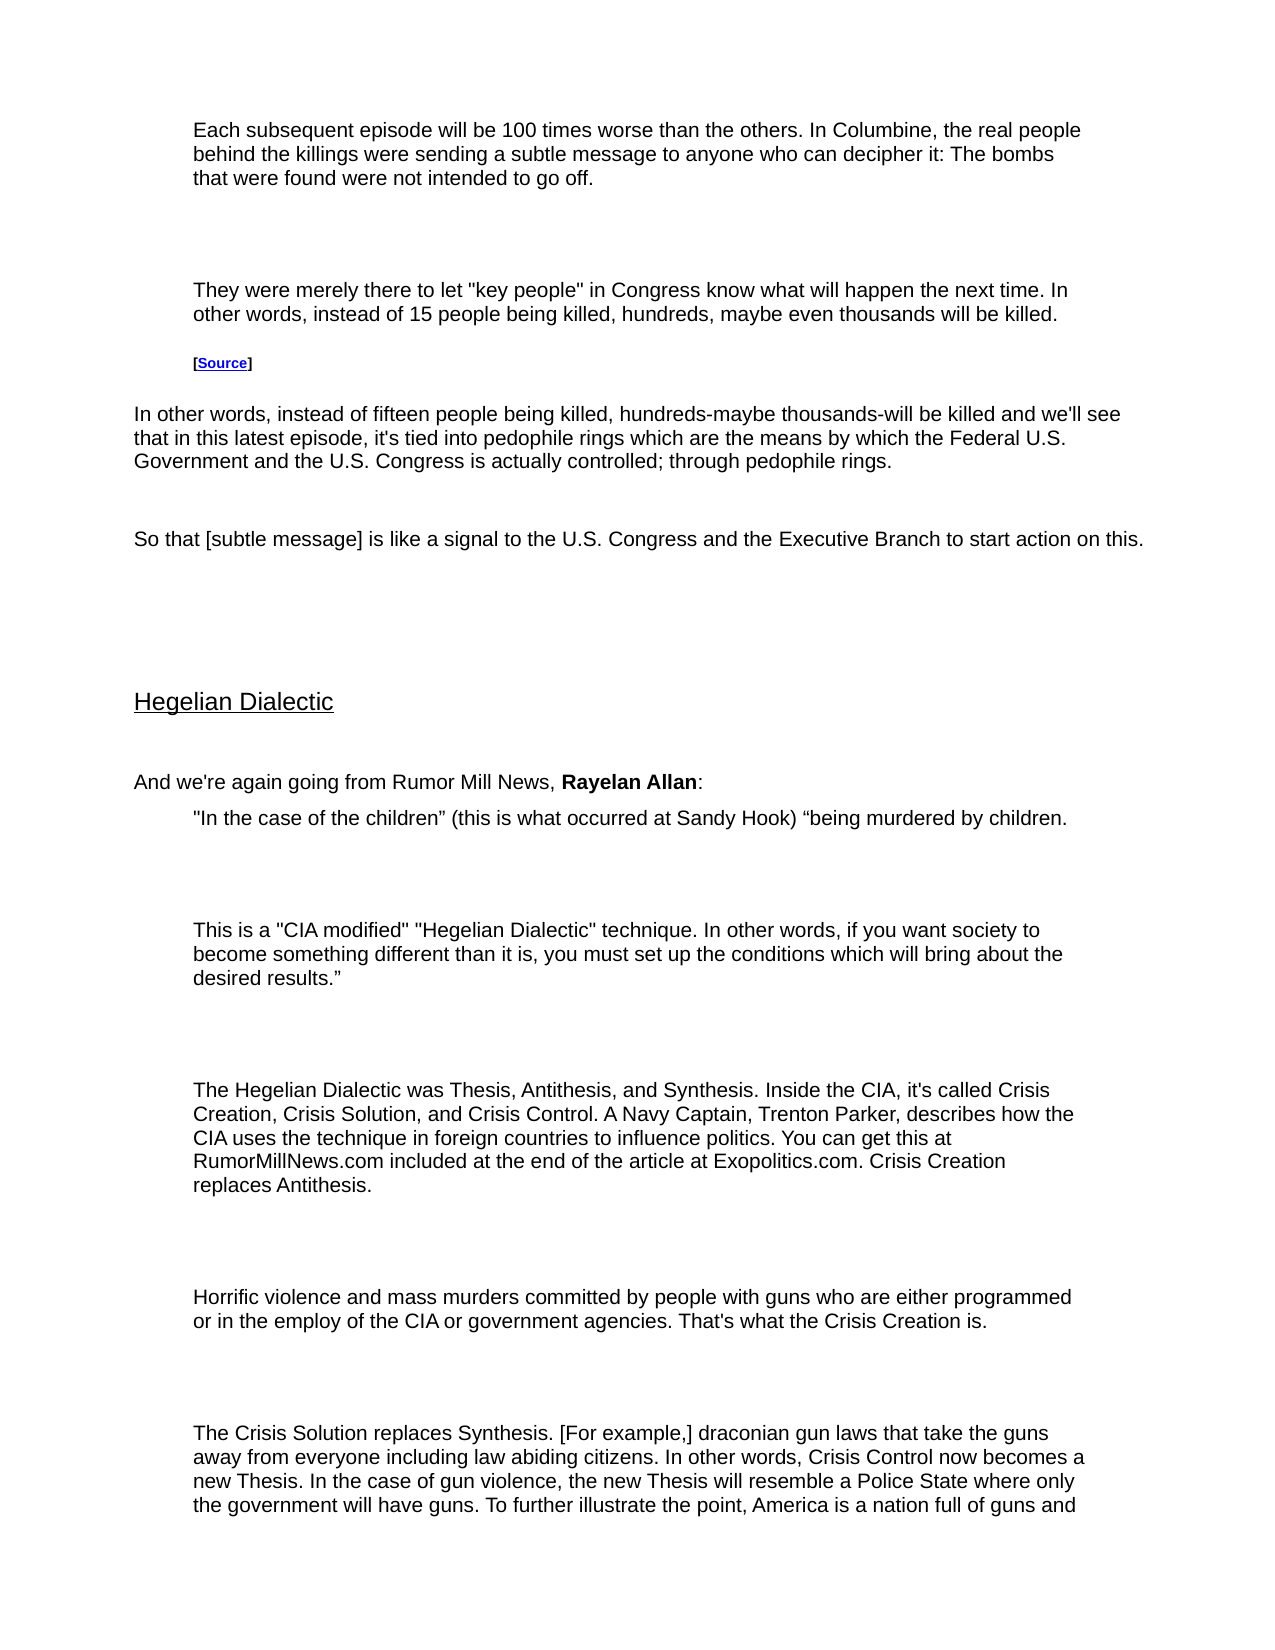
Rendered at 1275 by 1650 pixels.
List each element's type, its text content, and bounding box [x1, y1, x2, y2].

text In other words, instead of fifteen people being killed, hundreds-maybe thousands-will be killed and we'll see that in this latest episode, it's tied into pedophile rings which are the means by which the Federal U.S. Government and the U.S. Congress is actually controlled; through pedophile rings. [134, 401, 1147, 473]
text [Source] [193, 355, 1088, 372]
text The Hegelian Dialectic was Thesis, Antithesis, and Synthesis. Inside the CIA, it's called Crisis Creation, Crisis Solution, and Crisis Control. A Navy Captain, Trenton Parker, describes how the CIA uses the technique in foreign countries to influence politics. You can get this at RumorMillNews.com included at the end of the article at Exopolitics.com. Crisis Creation replaces Antithesis. [193, 1077, 1088, 1197]
text So that [subtle message] is like a signal to the U.S. Congress and the Executive Branch to start action on this. [134, 527, 1147, 551]
text The Crisis Solution replaces Synthesis. [For example,] draconian gun laws that take the guns away from everyone including law abiding citizens. In other words, Crisis Control now becomes a new Thesis. In the case of gun violence, the new Thesis will resemble a Police State where only the government will have guns. To further illustrate the point, America is a nation full of guns and [193, 1421, 1088, 1516]
text This is a "CIA modified" "Hegelian Dialectic" technique. In other words, if you want society to become something different than it is, you must set up the conditions which will bring about the desired results.” [193, 918, 1088, 990]
text "In the case of the children” (this is what occurred at Sandy Hook) “being murdered by children. [193, 806, 1088, 830]
text And we're again going from Rumor Mill News, Rayelan Allan: [134, 770, 1147, 794]
text They were merely there to let "key people" in Congress know what will happen the next time. In other words, instead of 15 people being killed, hundreds, maybe even thousands will be killed. [193, 278, 1088, 326]
text Hegelian Dialectic [134, 687, 1147, 716]
text Each subsequent episode will be 100 times worse than the others. In Columbine, the real people behind the killings were sending a subtle message to anyone who can decipher it: The bombs that were found were not intended to go off. [193, 118, 1088, 190]
text Horrific violence and mass murders committed by people with guns who are either programmed or in the employ of the CIA or government agencies. That's what the Crisis Creation is. [193, 1285, 1088, 1333]
